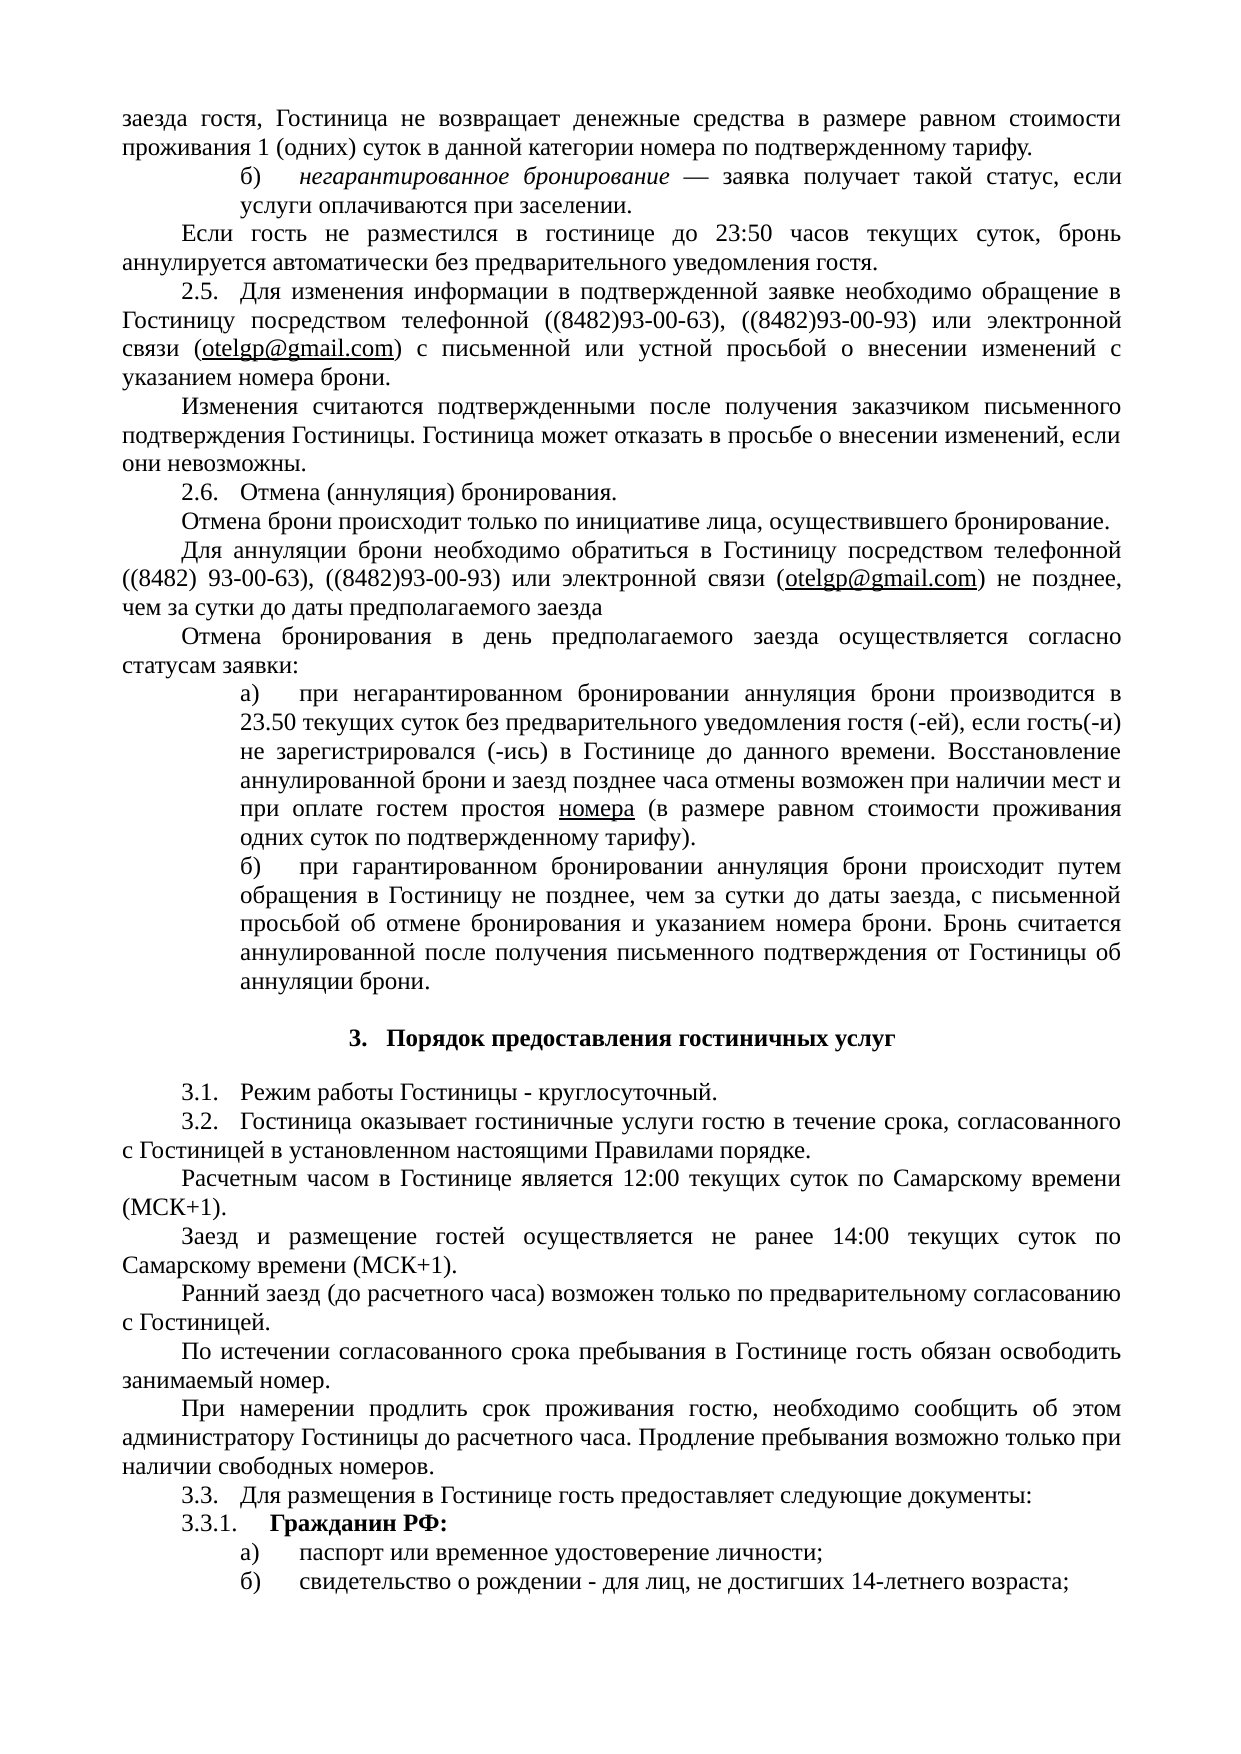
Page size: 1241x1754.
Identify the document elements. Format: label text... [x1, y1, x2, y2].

text Если гость не разместился в гостинице до 23:50 часов текущих суток, бронь аннулируется автоматически без предварительного уведомления гостя. [122, 218, 1122, 276]
text Расчетным часом в Гостинице является 12:00 текущих суток по Самарскому времени (МСК+1). [122, 1163, 1122, 1221]
text Отмена брони происходит только по инициативе лица, осуществившего бронирование. [122, 506, 1122, 535]
text а) паспорт или временное удостоверение личности; [240, 1537, 1122, 1566]
text По истечении согласованного срока пребывания в Гостинице гость обязан освободить занимаемый номер. [122, 1336, 1122, 1393]
text 3.3. Для размещения в Гостинице гость предоставляет следующие документы: [122, 1480, 1122, 1508]
text Ранний заезд (до расчетного часа) возможен только по предварительному согласованию с Гостиницей. [122, 1278, 1122, 1336]
text 2.5. Для изменения информации в подтвержденной заявке необходимо обращение в Гостиницу посредством телефонной ((8482)93-00-63), ((8482)93-00-93) или электронной связи (otelgp@gmail.com) с письменной или устной просьбой о внесении изменений с указанием номера брони. [122, 276, 1122, 391]
text 3.2. Гостиница оказывает гостиничные услуги гостю в течение срока, согласованного с Гостиницей в установленном настоящими Правилами порядке. [122, 1106, 1122, 1163]
text Изменения считаются подтвержденными после получения заказчиком письменного подтверждения Гостиницы. Гостиница может отказать в просьбе о внесении изменений, если они невозможны. [122, 391, 1122, 477]
text б) негарантированное бронирование — заявка получает такой статус, если услуги оплачиваются при заселении. [240, 161, 1122, 218]
text При намерении продлить срок проживания гостю, необходимо сообщить об этом администратору Гостиницы до расчетного часа. Продление пребывания возможно только при наличии свободных номеров. [122, 1393, 1122, 1480]
text 3.1. Режим работы Гостиницы - круглосуточный. [122, 1077, 1122, 1106]
text 3.3.1. Гражданин РФ: [122, 1508, 1122, 1537]
text Для аннуляции брони необходимо обратиться в Гостиницу посредством телефонной ((8482) 93-00-63), ((8482)93-00-93) или электронной связи (otelgp@gmail.com) не позднее, чем за сутки до даты предполагаемого заезда [122, 535, 1122, 621]
text заезда гостя, Гостиница не возвращает денежные средства в размере равном стоимости проживания 1 (одних) суток в данной категории номера по подтвержденному тарифу. [122, 103, 1122, 161]
text а) при негарантированном бронировании аннуляция брони производится в 23.50 текущих суток без предварительного уведомления гостя (-ей), если гость(-и) не зарегистрировался (-ись) в Гостинице до данного времени. Восстановление аннулированной брони и заезд позднее часа отмены возможен при наличии мест и при оплате гостем простоя номера (в размере равном стоимости проживания одних суток по подтвержденному тарифу). [240, 678, 1122, 851]
text Отмена бронирования в день предполагаемого заезда осуществляется согласно статусам заявки: [122, 621, 1122, 678]
text б) свидетельство о рождении - для лиц, не достигших 14-летнего возраста; [240, 1566, 1122, 1595]
subtitle Порядок предоставления гостиничных услуг [122, 1023, 1122, 1052]
text 2.6. Отмена (аннуляция) бронирования. [122, 477, 1122, 506]
text Заезд и размещение гостей осуществляется не ранее 14:00 текущих суток по Самарскому времени (МСК+1). [122, 1221, 1122, 1278]
text б) при гарантированном бронировании аннуляция брони происходит путем обращения в Гостиницу не позднее, чем за сутки до даты заезда, с письменной просьбой об отмене бронирования и указанием номера брони. Бронь считается аннулированной после получения письменного подтверждения от Гостиницы об аннуляции брони. [240, 851, 1122, 995]
